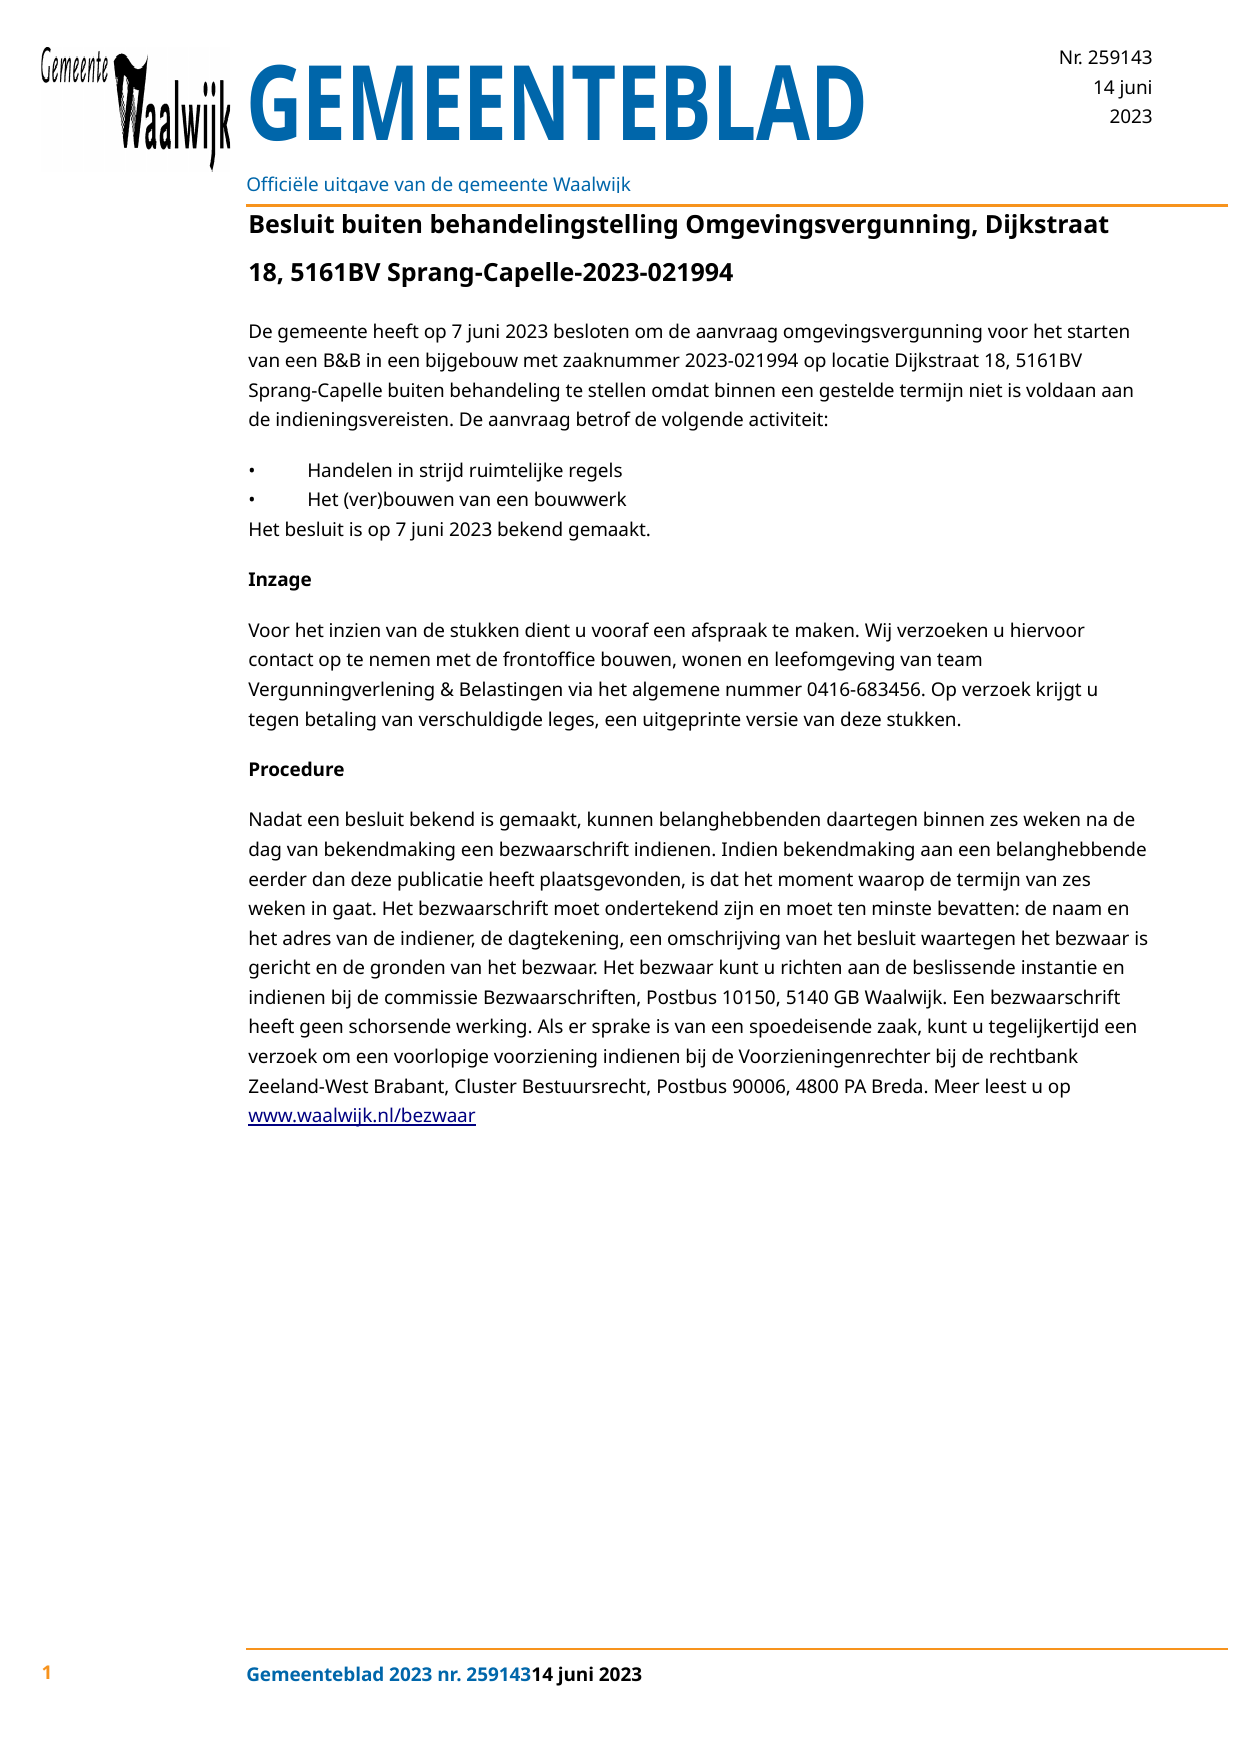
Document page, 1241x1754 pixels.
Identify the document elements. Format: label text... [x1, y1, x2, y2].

text Nadat een besluit bekend is gemaakt, kunnen belanghebbenden daartegen binnen zes weken na de dag van bekendmaking een bezwaarschrift indienen. Indien bekendmaking aan een belanghebbende eerder dan deze publicatie heeft plaatsgevonden, is dat het moment waarop de termijn van zes weken in gaat. Het bezwaarschrift moet ondertekend zijn en moet ten minste bevatten: de naam en het adres van de indiener, de dagtekening, een omschrijving van het besluit waartegen het bezwaar is gericht en de gronden van het bezwaar. Het bezwaar kunt u richten aan de beslissende instantie en indienen bij de commissie Bezwaarschriften, Postbus 10150, 5140 GB Waalwijk. Een bezwaarschrift heeft geen schorsende werking. Als er sprake is van een spoedeisende zaak, kunt u tegelijkertijd een verzoek om een voorlopige voorziening indienen bij de Voorzieningenrechter bij de rechtbank Zeeland-West Brabant, Cluster Bestuursrecht, Postbus 90006, 4800 PA Breda. Meer leest u op www.waalwijk.nl/bezwaar [248, 807, 1152, 1128]
list Handelen in strijd ruimtelijke regels [248, 457, 1152, 483]
text Inzage [248, 567, 1152, 592]
text Het besluit is op 7 juni 2023 bekend gemaakt. [248, 516, 1152, 542]
list Het (ver)bouwen van een bouwwerk [248, 487, 1152, 512]
text Procedure [248, 756, 1152, 782]
text Voor het inzien van de stukken dient u vooraf een afspraak te maken. Wij verzoeken u hiervoor contact op te nemen met de frontoffice bouwen, wonen en leefomgeving van team Vergunningverlening & Belastingen via het algemene nummer 0416-683456. Op verzoek krijgt u tegen betaling van verschuldigde leges, een uitgeprinte versie van deze stukken. [248, 617, 1152, 732]
text De gemeente heeft op 7 juni 2023 besloten om de aanvraag omgevingsvergunning voor het starten van een B&B in een bijgebouw met zaaknummer 2023-021994 op locatie Dijkstraat 18, 5161BV Sprang-Capelle buiten behandeling te stellen omdat binnen een gestelde termijn niet is voldaan aan de indieningsvereisten. De aanvraag betrof de volgende activiteit: [248, 318, 1152, 432]
text Besluit buiten behandelingstelling Omgevingsvergunning, Dijkstraat 18, 5161BV Sprang-Capelle-2023-021994 [248, 207, 1152, 288]
picture [41, 47, 231, 172]
